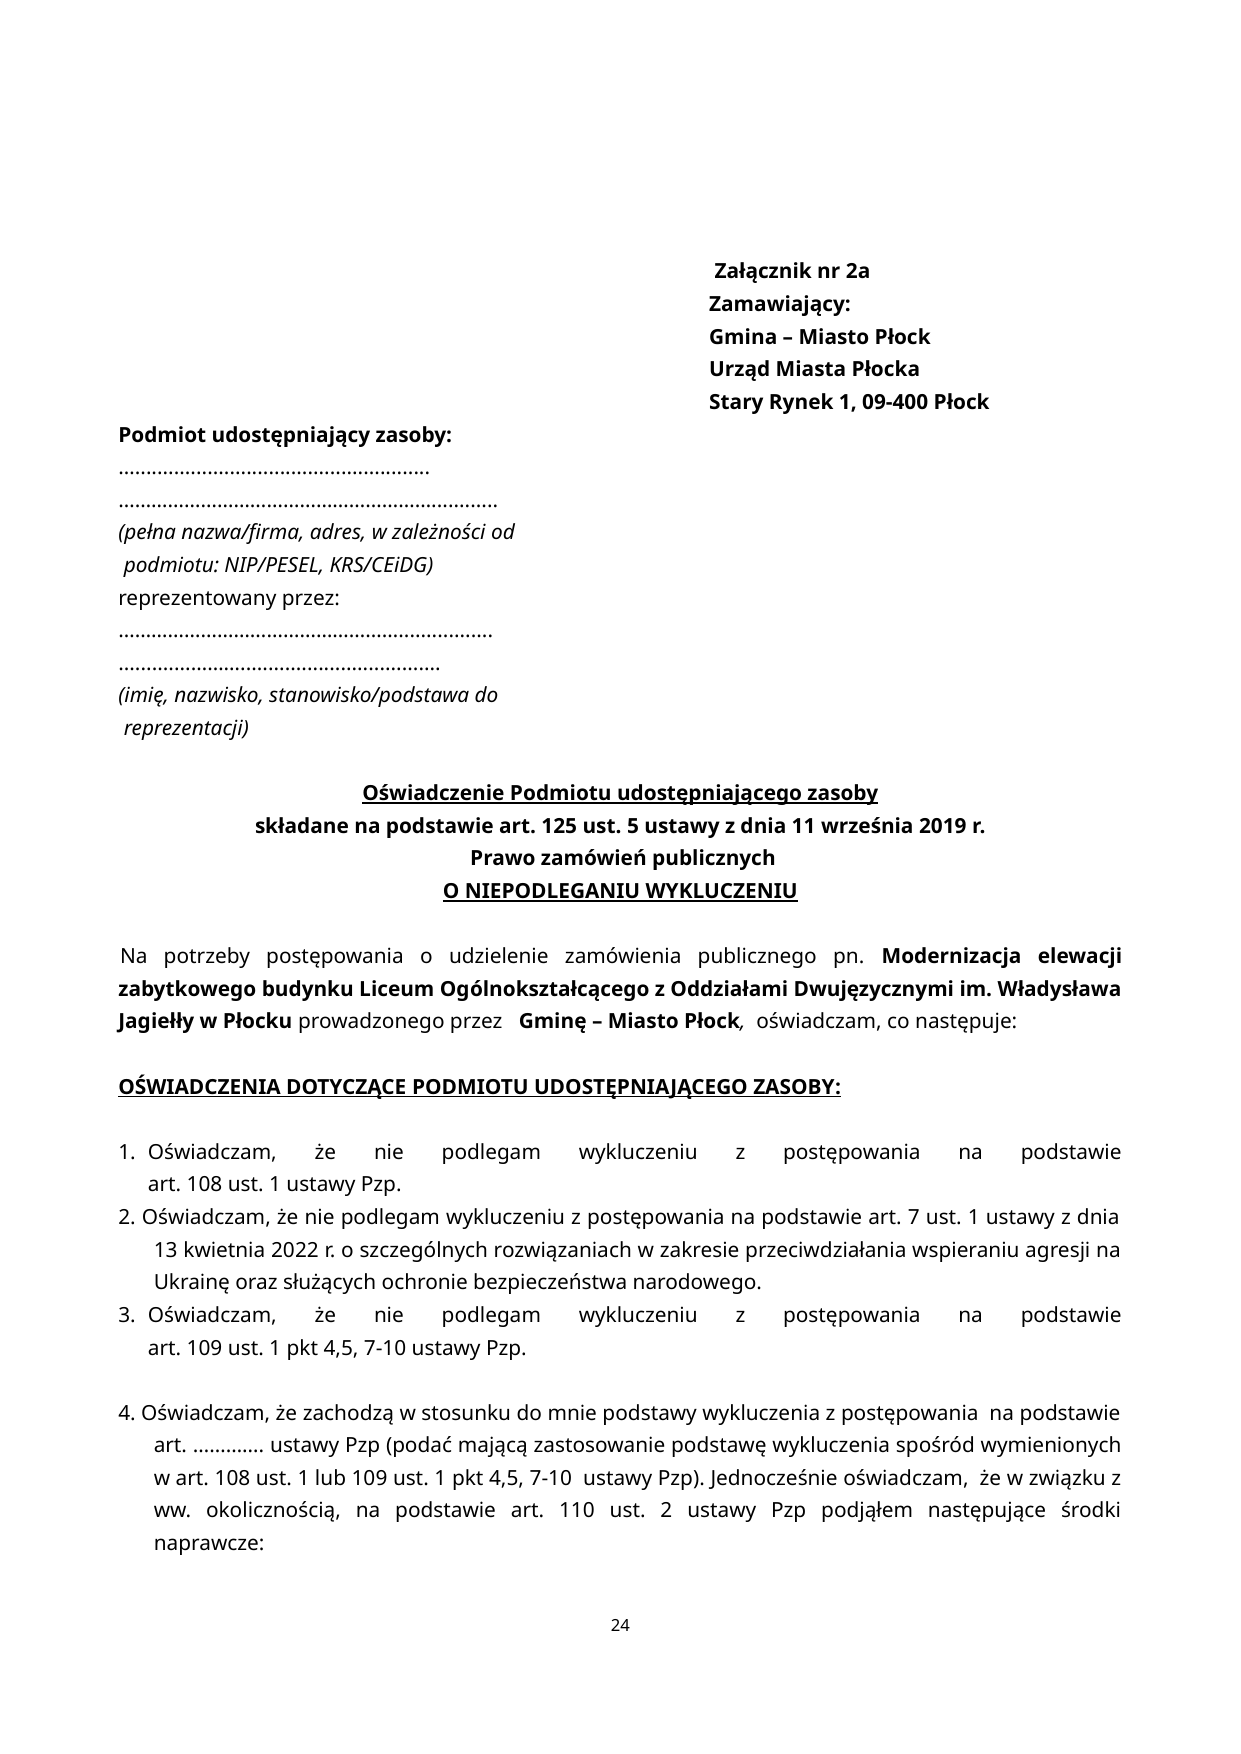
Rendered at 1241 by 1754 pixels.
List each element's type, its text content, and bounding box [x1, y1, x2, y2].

text Stary Rynek 1, 09-400 Płock [118, 387, 1122, 416]
text O NIEPODLEGANIU WYKLUCZENIU [118, 876, 1122, 904]
text OŚWIADCZENIA DOTYCZĄCE PODMIOTU UDOSTĘPNIAJĄCEGO ZASOBY: [118, 1072, 1122, 1100]
text Załącznik nr 2a [118, 257, 1122, 285]
text …………………………………………………............ [118, 485, 1122, 513]
text Gmina – Miasto Płock [118, 322, 1122, 350]
text reprezentacji) [118, 713, 1122, 742]
text składane na podstawie art. 125 ust. 5 ustawy z dnia 11 września 2019 r. [118, 811, 1122, 839]
text (pełna nazwa/firma, adres, w zależności od [118, 517, 1122, 546]
text Zamawiający: [118, 289, 1122, 318]
text ……………………………………………................. [118, 615, 1122, 644]
text .............……….................................... [118, 648, 1122, 676]
text 4. Oświadczam, że zachodzą w stosunku do mnie podstawy wykluczenia z postępowania na podstawie art. …………. ustawy Pzp (podać mającą zastosowanie podstawę wykluczenia spośród wymienionych w art. 108 ust. 1 lub 109 ust. 1 pkt 4,5, 7-10 ustawy Pzp). Jednocześnie oświadczam, że w związku z ww. okolicznością, na podstawie art. 110 ust. 2 ustawy Pzp podjąłem następujące środki naprawcze: [118, 1398, 1122, 1557]
text …..................................................... [118, 452, 1122, 481]
text podmiotu: NIP/PESEL, KRS/CEiDG) [118, 550, 1122, 578]
text 2. Oświadczam, że nie podlegam wykluczeniu z postępowania na podstawie art. 7 ust. 1 ustawy z dnia 13 kwietnia 2022 r. o szczególnych rozwiązaniach w zakresie przeciwdziałania wspieraniu agresji na Ukrainę oraz służących ochronie bezpieczeństwa narodowego. [118, 1202, 1122, 1296]
text 1. Oświadczam, że nie podlegam wykluczeniu z postępowania na podstawie art. 108 ust. 1 ustawy Pzp. [118, 1137, 1122, 1198]
text Oświadczenie Podmiotu udostępniającego zasoby [118, 778, 1122, 807]
text 3. Oświadczam, że nie podlegam wykluczeniu z postępowania na podstawie art. 109 ust. 1 pkt 4,5, 7-10 ustawy Pzp. [118, 1300, 1122, 1361]
text Prawo zamówień publicznych [118, 843, 1122, 872]
text Urząd Miasta Płocka [118, 354, 1122, 383]
text reprezentowany przez: [118, 583, 1122, 611]
text Podmiot udostępniający zasoby: [118, 420, 1122, 448]
text Na potrzeby postępowania o udzielenie zamówienia publicznego pn. Modernizacja elewacji zabytkowego budynku Liceum Ogólnokształcącego z Oddziałami Dwujęzycznymi im. Władysława Jagiełły w Płocku prowadzonego przez Gminę – Miasto Płock, oświadczam, co następuje: [118, 941, 1122, 1035]
text (imię, nazwisko, stanowisko/podstawa do [118, 681, 1122, 709]
